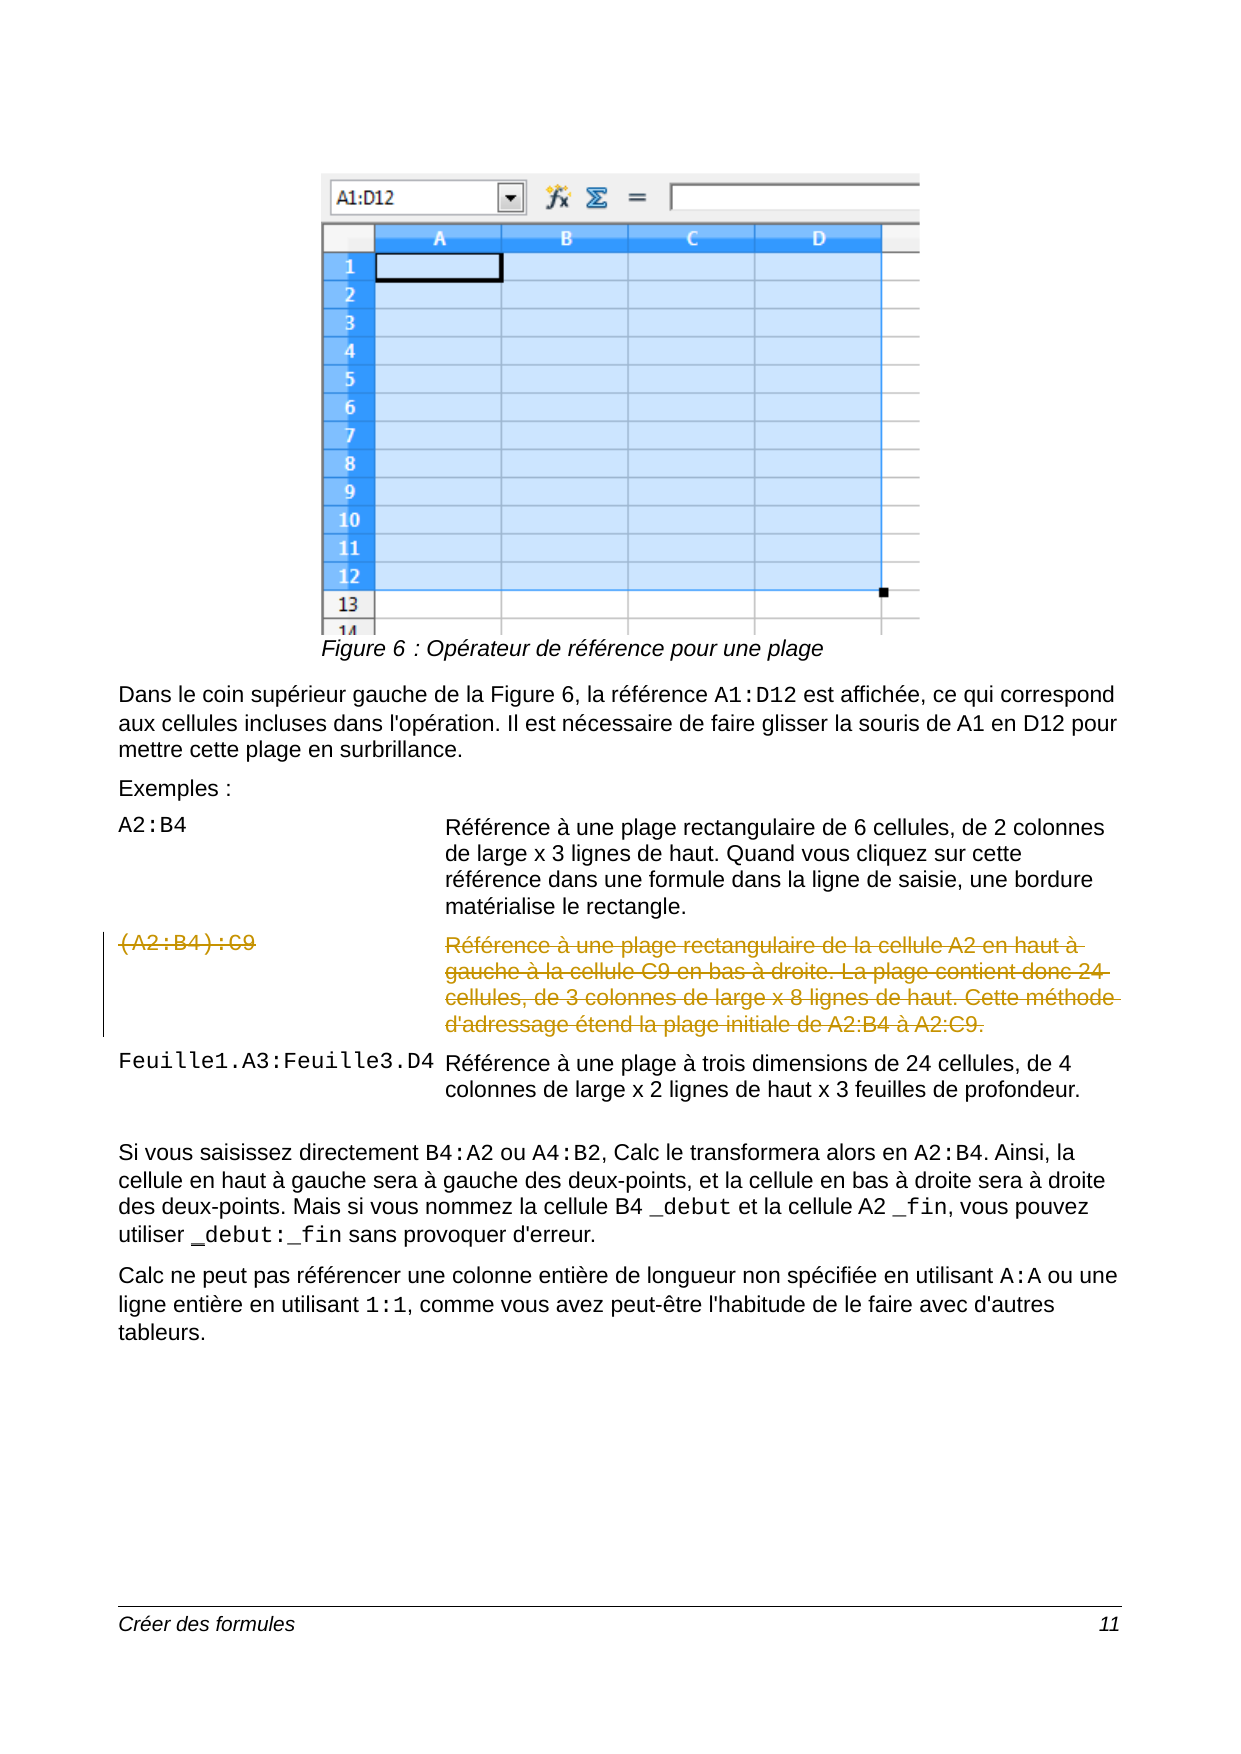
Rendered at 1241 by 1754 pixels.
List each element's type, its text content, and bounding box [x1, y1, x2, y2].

table_cell [968, 1018, 974, 1025]
table_cell [660, 965, 666, 972]
text Exemples : [118, 775, 1122, 801]
table_header Référence à une plage rectangulaire de 6 cellules, de 2 colonnes de large x 3 lignes de haut. Quand vous cliquez sur cette référence dans une formule dans la ligne de saisie, une bordure matérialise le rectangle. [445, 814, 1123, 932]
table_header A2:B4 [118, 814, 445, 932]
table_cell [445, 932, 1123, 1049]
table_cell [118, 932, 445, 1049]
table_cell Référence à une plage à trois dimensions de 24 cellules, de 4 colonnes de large x 2 lignes de haut x 3 feuilles de profondeur. [445, 1050, 1123, 1115]
table_cell [449, 939, 458, 945]
text Calc ne peut pas référencer une colonne entière de longueur non spécifiée en utilisant A:A ou une ligne entière en utilisant 1:1, comme vous avez peut-être l'habitude de le faire avec d'autres tableurs. [118, 1262, 1122, 1345]
text Si vous saisissez directement B4:A2 ou A4:B2, Calc le transformera alors en A2:B4. Ainsi, la cellule en haut à gauche sera à gauche des deux-points, et la cellule en bas à droite sera à droite des deux-points. Mais si vous nommez la cellule B4 _debut et la cellule A2 _fin, vous pouvez utiliser _debut:_fin sans provoquer d'erreur. [118, 1138, 1122, 1250]
picture [321, 172, 920, 635]
table_cell Feuille1.A3:Feuille3.D4 [118, 1050, 445, 1115]
text Dans le coin supérieur gauche de la Figure 6, la référence A1:D12 est affichée, ce qui correspond aux cellules incluses dans l'opération. Il est nécessaire de faire glisser la souris de A1 en D12 pour mettre cette plage en surbrillance. [118, 681, 1122, 762]
text Figure 6 : Opérateur de référence pour une plage [321, 635, 919, 661]
table_cell [246, 936, 252, 943]
